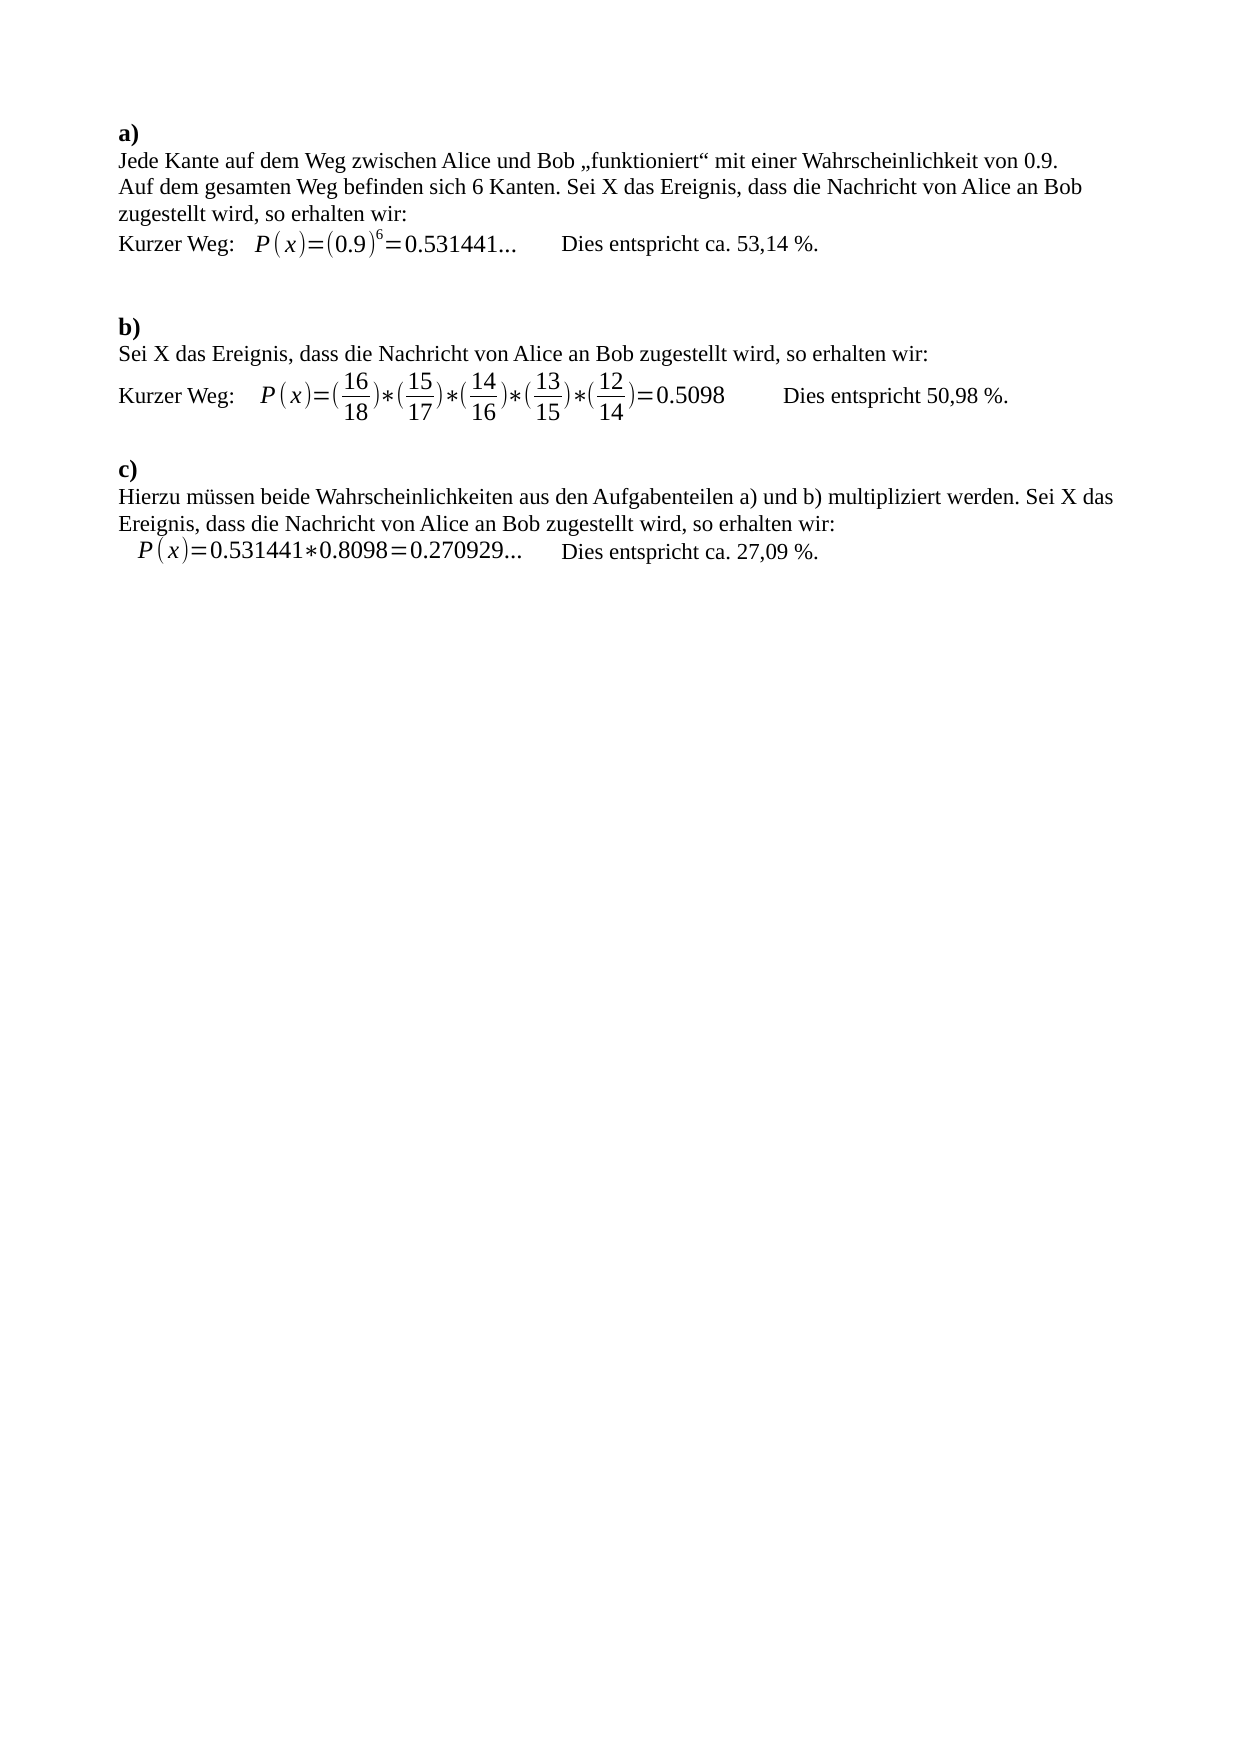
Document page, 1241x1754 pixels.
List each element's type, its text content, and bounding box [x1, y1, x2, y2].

text Jede Kante auf dem Weg zwischen Alice und Bob „funktioniert“ mit einer Wahrscheinlichkeit von 0.9. [118, 147, 1122, 173]
text Hierzu müssen beide Wahrscheinlichkeiten aus den Aufgabenteilen a) und b) multipliziert werden. Sei X das Ereignis, dass die Nachricht von Alice an Bob zugestellt wird, so erhalten wir: [118, 483, 1122, 536]
text Auf dem gesamten Weg befinden sich 6 Kanten. Sei X das Ereignis, dass die Nachricht von Alice an Bob zugestellt wird, so erhalten wir: [118, 173, 1122, 226]
text Dies entspricht ca. 27,09 %. [118, 536, 1122, 566]
text a) [118, 118, 1122, 147]
text c) [118, 454, 1122, 483]
text Kurzer Weg: Dies entspricht ca. 53,14 %. [118, 226, 1122, 259]
text Kurzer Weg: Dies entspricht 50,98 %. [118, 367, 1122, 426]
text b) [118, 312, 1122, 340]
text Sei X das Ereignis, dass die Nachricht von Alice an Bob zugestellt wird, so erhalten wir: [118, 340, 1122, 367]
